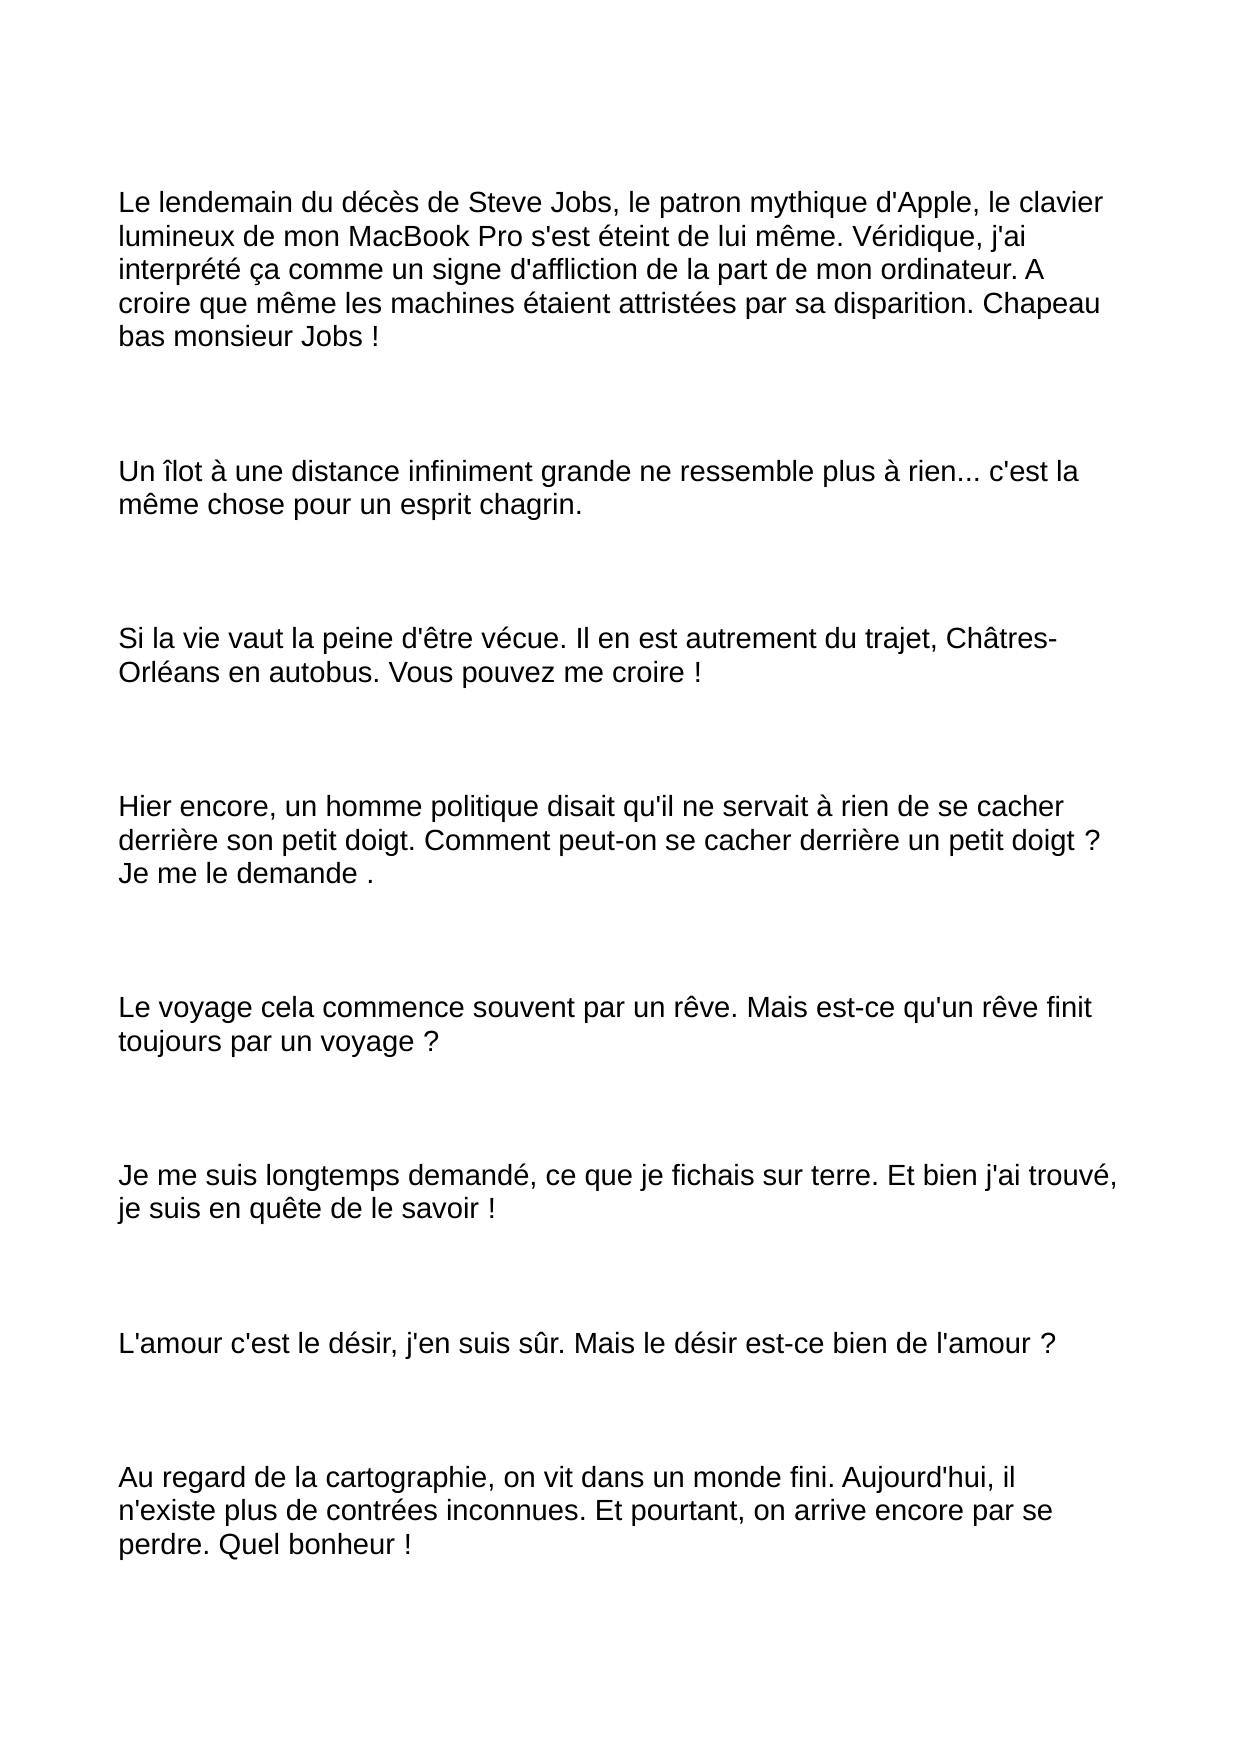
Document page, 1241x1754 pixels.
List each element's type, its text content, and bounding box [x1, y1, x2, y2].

text L'amour c'est le désir, j'en suis sûr. Mais le désir est-ce bien de l'amour ? [118, 1326, 1122, 1359]
text Si la vie vaut la peine d'être vécue. Il en est autrement du trajet, Châtres- Orléans en autobus. Vous pouvez me croire ! [118, 621, 1122, 688]
text Au regard de la cartographie, on vit dans un monde fini. Aujourd'hui, il n'existe plus de contrées inconnues. Et pourtant, on arrive encore par se perdre. Quel bonheur ! [118, 1460, 1122, 1560]
text Je me suis longtemps demandé, ce que je fichais sur terre. Et bien j'ai trouvé, je suis en quête de le savoir ! [118, 1158, 1122, 1225]
text Un îlot à une distance infiniment grande ne ressemble plus à rien... c'est la même chose pour un esprit chagrin. [118, 453, 1122, 521]
text Hier encore, un homme politique disait qu'il ne servait à rien de se cacher derrière son petit doigt. Comment peut-on se cacher derrière un petit doigt ? Je me le demande . [118, 789, 1122, 889]
text Le lendemain du décès de Steve Jobs, le patron mythique d'Apple, le clavier lumineux de mon MacBook Pro s'est éteint de lui même. Véridique, j'ai interprété ça comme un signe d'affliction de la part de mon ordinateur. A croire que même les machines étaient attristées par sa disparition. Chapeau bas monsieur Jobs ! [118, 185, 1122, 353]
text Le voyage cela commence souvent par un rêve. Mais est-ce qu'un rêve finit toujours par un voyage ? [118, 990, 1122, 1057]
